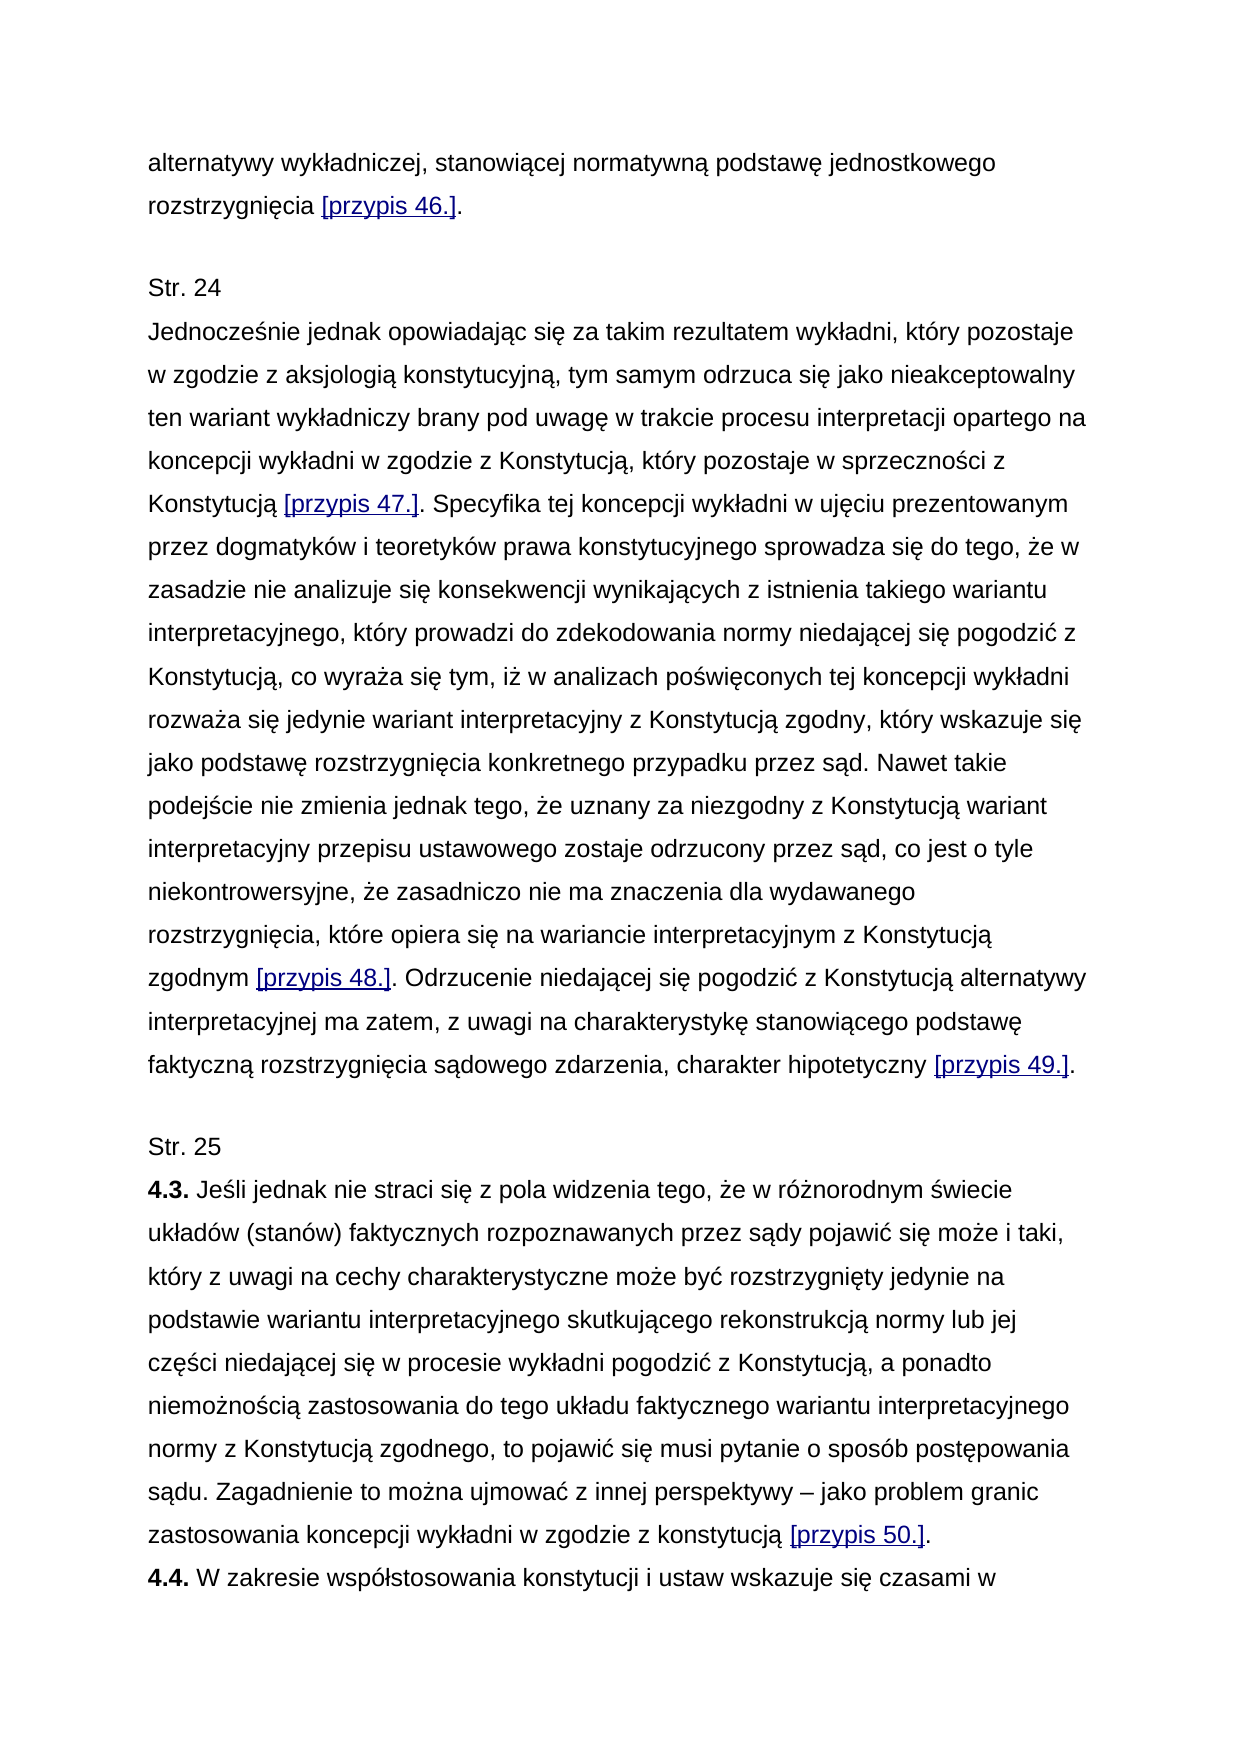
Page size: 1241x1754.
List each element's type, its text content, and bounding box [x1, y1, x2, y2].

text alternatywy wykładniczej, stanowiącej normatywną podstawę jednostkowego rozstrzygnięcia [przypis 46.]. [148, 148, 1093, 219]
text 4.4. W zakresie współstosowania konstytucji i ustaw wskazuje się czasami w [148, 1563, 1093, 1592]
text Str. 24 [148, 273, 1093, 302]
text 4.3. Jeśli jednak nie straci się z pola widzenia tego, że w różnorodnym świecie układów (stanów) faktycznych rozpoznawanych przez sądy pojawić się może i taki, który z uwagi na cechy charakterystyczne może być rozstrzygnięty jedynie na podstawie wariantu interpretacyjnego skutkującego rekonstrukcją normy lub jej części niedającej się w procesie wykładni pogodzić z Konstytucją, a ponadto niemożnością zastosowania do tego układu faktycznego wariantu interpretacyjnego normy z Konstytucją zgodnego, to pojawić się musi pytanie o sposób postępowania sądu. Zagadnienie to można ujmować z innej perspektywy – jako problem granic zastosowania koncepcji wykładni w zgodzie z konstytucją [przypis 50.]. [148, 1175, 1093, 1549]
text Str. 25 [148, 1132, 1093, 1161]
text Jednocześnie jednak opowiadając się za takim rezultatem wykładni, który pozostaje w zgodzie z aksjologią konstytucyjną, tym samym odrzuca się jako nieakceptowalny ten wariant wykładniczy brany pod uwagę w trakcie procesu interpretacji opartego na koncepcji wykładni w zgodzie z Konstytucją, który pozostaje w sprzeczności z Konstytucją [przypis 47.]. Specyfika tej koncepcji wykładni w ujęciu prezentowanym przez dogmatyków i teoretyków prawa konstytucyjnego sprowadza się do tego, że w zasadzie nie analizuje się konsekwencji wynikających z istnienia takiego wariantu interpretacyjnego, który prowadzi do zdekodowania normy niedającej się pogodzić z Konstytucją, co wyraża się tym, iż w analizach poświęconych tej koncepcji wykładni rozważa się jedynie wariant interpretacyjny z Konstytucją zgodny, który wskazuje się jako podstawę rozstrzygnięcia konkretnego przypadku przez sąd. Nawet takie podejście nie zmienia jednak tego, że uznany za niezgodny z Konstytucją wariant interpretacyjny przepisu ustawowego zostaje odrzucony przez sąd, co jest o tyle niekontrowersyjne, że zasadniczo nie ma znaczenia dla wydawanego rozstrzygnięcia, które opiera się na wariancie interpretacyjnym z Konstytucją zgodnym [przypis 48.]. Odrzucenie niedającej się pogodzić z Konstytucją alternatywy interpretacyjnej ma zatem, z uwagi na charakterystykę stanowiącego podstawę faktyczną rozstrzygnięcia sądowego zdarzenia, charakter hipotetyczny [przypis 49.]. [148, 316, 1093, 1078]
